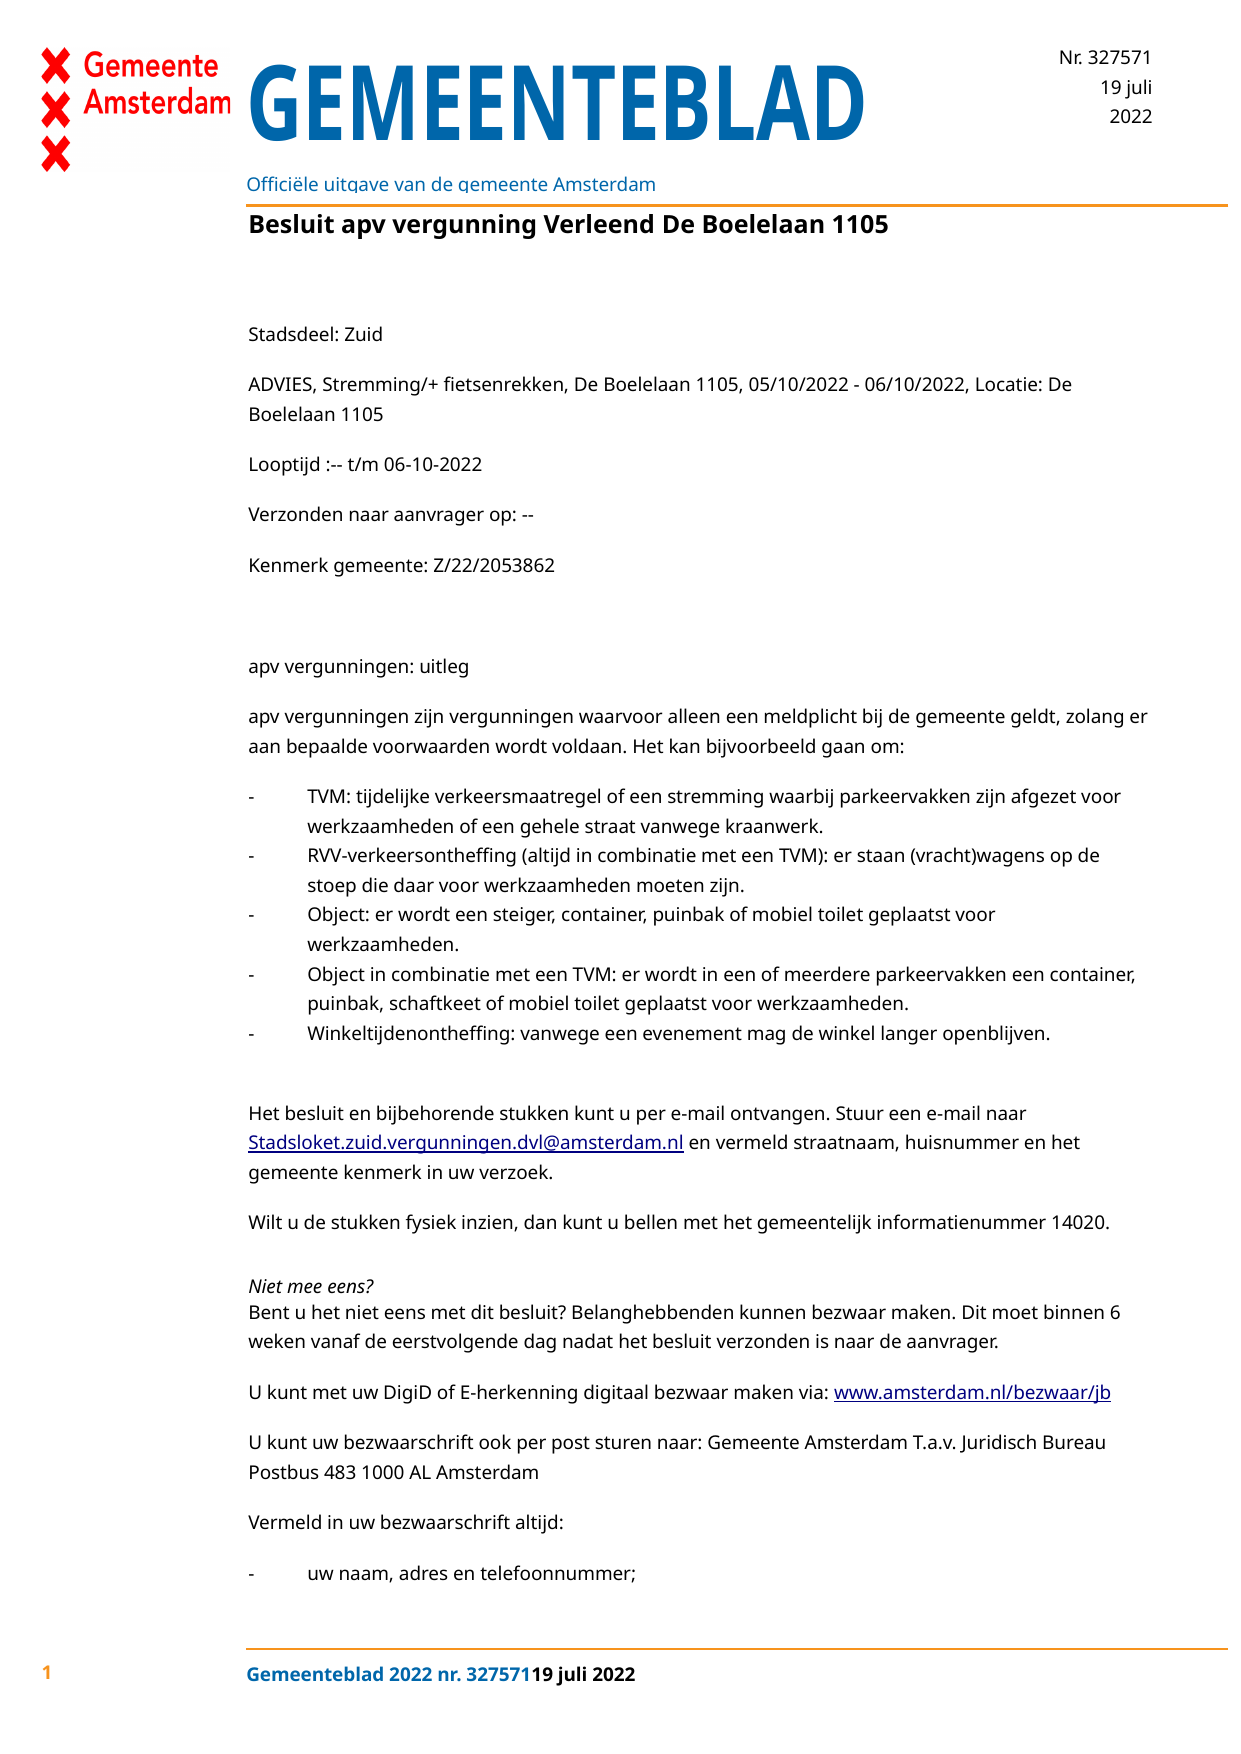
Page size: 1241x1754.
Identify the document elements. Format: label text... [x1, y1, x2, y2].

text Looptijd :-- t/m 06-10-2022 [248, 451, 1152, 477]
text Vermeld in uw bezwaarschrift altijd: [248, 1509, 1152, 1535]
text Besluit apv vergunning Verleend De Boelelaan 1105 [248, 207, 1152, 241]
text apv vergunningen zijn vergunningen waarvoor alleen een meldplicht bij de gemeente geldt, zolang er aan bepaalde voorwaarden wordt voldaan. Het kan bijvoorbeeld gaan om: [248, 703, 1152, 758]
list RVV-verkeersontheffing (altijd in combinatie met een TVM): er staan (vracht)wagens op de stoep die daar voor werkzaamheden moeten zijn. [248, 842, 1152, 898]
list Winkeltijdenontheffing: vanwege een evenement mag de winkel langer openblijven. [248, 1020, 1152, 1046]
list Object in combinatie met een TVM: er wordt in een of meerdere parkeervakken een container, puinbak, schaftkeet of mobiel toilet geplaatst voor werkzaamheden. [248, 961, 1152, 1016]
picture [41, 47, 231, 172]
text Niet mee eens? [248, 1273, 1152, 1299]
list Object: er wordt een steiger, container, puinbak of mobiel toilet geplaatst voor werkzaamheden. [248, 902, 1152, 957]
text Wilt u de stukken fysiek inzien, dan kunt u bellen met het gemeentelijk informatienummer 14020. [248, 1209, 1152, 1235]
text Het besluit en bijbehorende stukken kunt u per e-mail ontvangen. Stuur een e-mail naar Stadsloket.zuid.vergunningen.dvl@amsterdam.nl en vermeld straatnaam, huisnummer en het gemeente kenmerk in uw verzoek. [248, 1100, 1152, 1185]
text ADVIES, Stremming/+ fietsenrekken, De Boelelaan 1105, 05/10/2022 - 06/10/2022, Locatie: De Boelelaan 1105 [248, 371, 1152, 426]
text U kunt uw bezwaarschrift ook per post sturen naar: Gemeente Amsterdam T.a.v. Juridisch Bureau Postbus 483 1000 AL Amsterdam [248, 1429, 1152, 1485]
list TVM: tijdelijke verkeersmaatregel of een stremming waarbij parkeervakken zijn afgezet voor werkzaamheden of een gehele straat vanwege kraanwerk. [248, 783, 1152, 838]
text Verzonden naar aanvrager op: -- [248, 502, 1152, 527]
text Bent u het niet eens met dit besluit? Belanghebbenden kunnen bezwaar maken. Dit moet binnen 6 weken vanaf de eerstvolgende dag nadat het besluit verzonden is naar de aanvrager. [248, 1299, 1152, 1354]
text Stadsdeel: Zuid [248, 321, 1152, 346]
text apv vergunningen: uitleg [248, 653, 1152, 678]
text U kunt met uw DigiD of E-herkenning digitaal bezwaar maken via: www.amsterdam.nl/bezwaar/jb [248, 1379, 1152, 1405]
text Kenmerk gemeente: Z/22/2053862 [248, 552, 1152, 578]
list uw naam, adres en telefoonnummer; [248, 1560, 1152, 1586]
